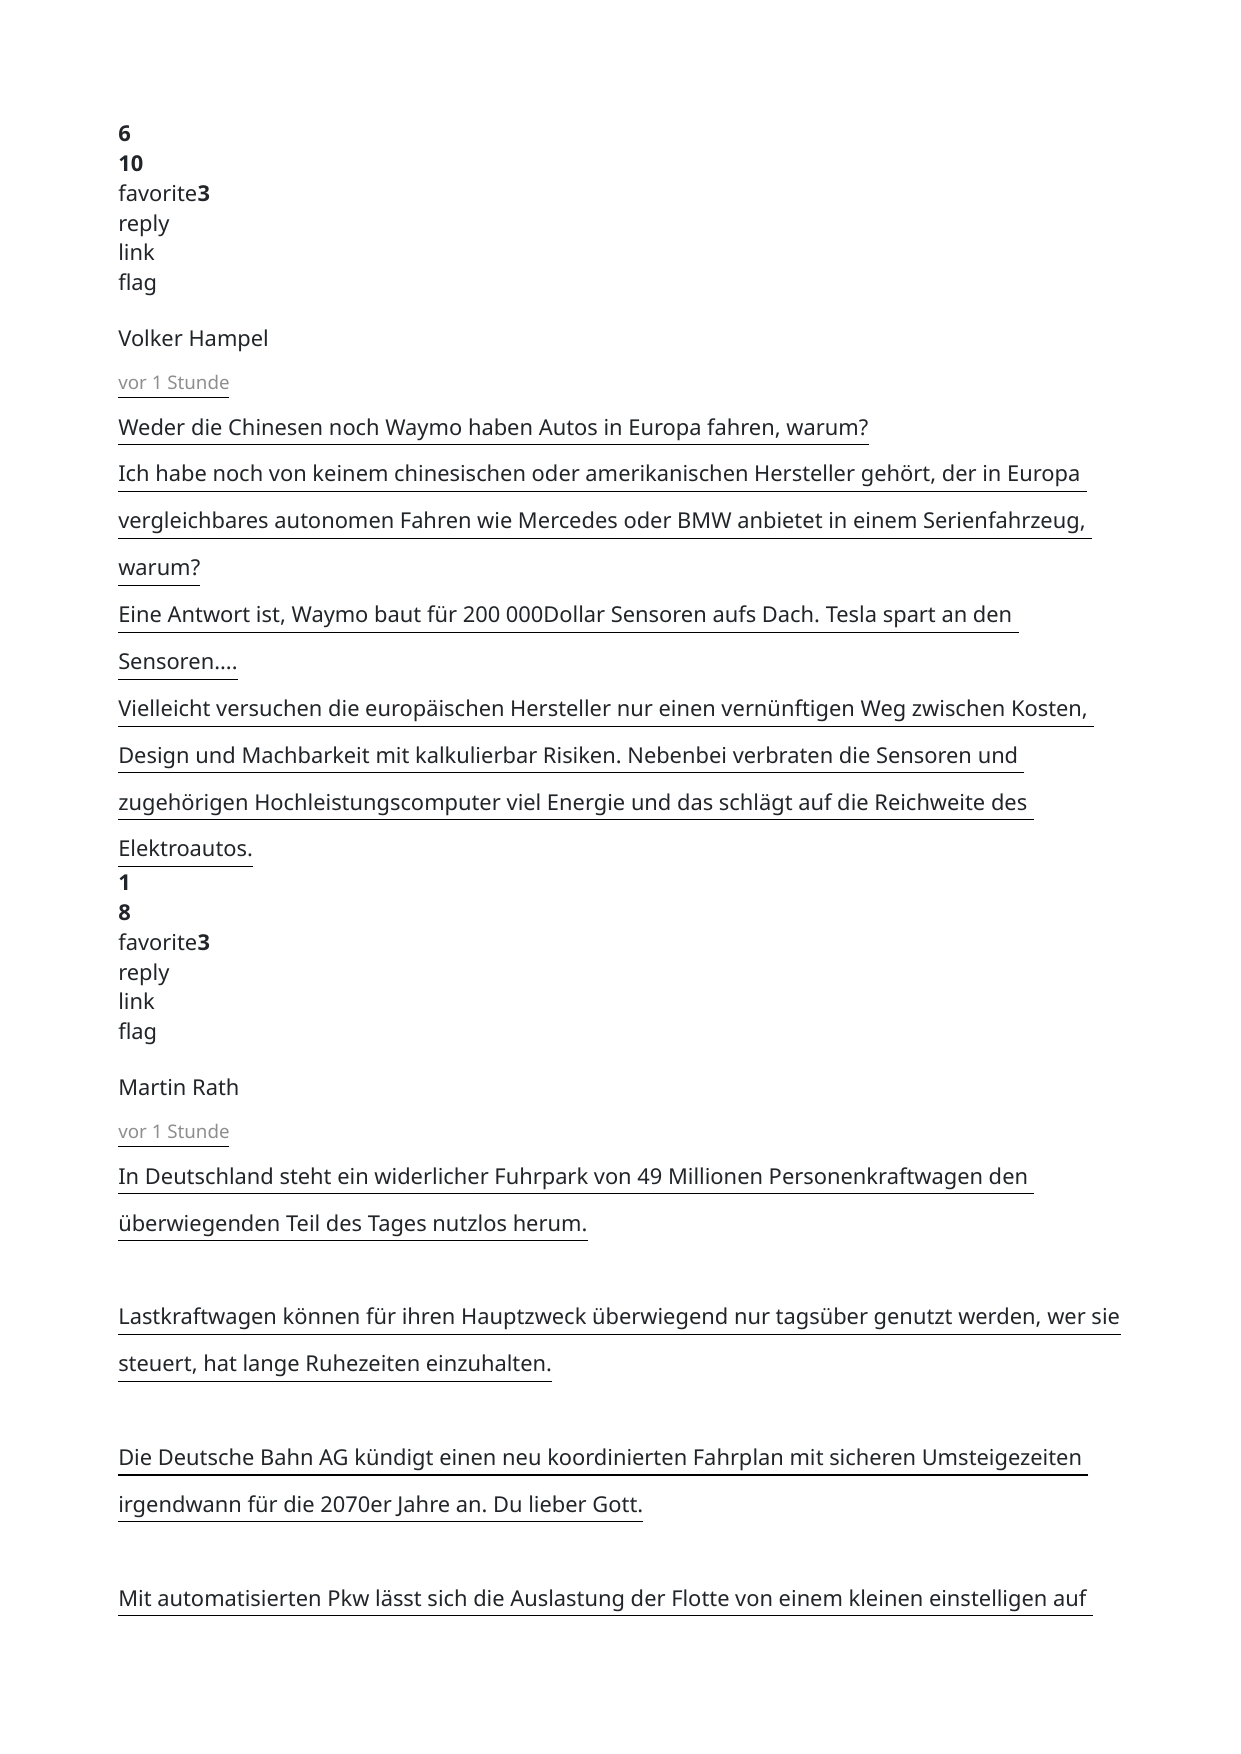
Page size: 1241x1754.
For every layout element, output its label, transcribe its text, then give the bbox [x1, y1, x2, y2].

text vor 1 Stunde [118, 369, 1122, 398]
text reply [118, 957, 1122, 986]
text 10 [118, 148, 1122, 178]
text 6 [118, 118, 1122, 148]
text 8 [118, 897, 1122, 927]
text vor 1 Stunde [118, 1118, 1122, 1147]
text Martin Rath [118, 1062, 1114, 1102]
text Volker Hampel [118, 312, 1114, 353]
text Weder die Chinesen noch Waymo haben Autos in Europa fahren, warum? Ich habe noch von keinem chinesischen oder amerikanischen Hersteller gehört, der in Europa vergleichbares autonomen Fahren wie Mercedes oder BMW anbietet in einem Serienfahrzeug, warum? Eine Antwort ist, Waymo baut für 200 000Dollar Sensoren aufs Dach. Tesla spart an den Sensoren.... Vielleicht versuchen die europäischen Hersteller nur einen vernünftigen Weg zwischen Kosten, Design und Machbarkeit mit kalkulierbar Risiken. Nebenbei verbraten die Sensoren und zugehörigen Hochleistungscomputer viel Energie und das schlägt auf die Reichweite des Elektroautos. [118, 398, 1122, 867]
text reply [118, 207, 1122, 237]
text link [118, 986, 1122, 1016]
text favorite3 [118, 178, 1122, 207]
text 1 [118, 867, 1122, 897]
text link [118, 237, 1122, 267]
text flag [118, 267, 1122, 297]
text flag [118, 1016, 1122, 1046]
text favorite3 [118, 927, 1122, 957]
text In Deutschland steht ein widerlicher Fuhrpark von 49 Millionen Personenkraftwagen den überwiegenden Teil des Tages nutzlos herum. Lastkraftwagen können für ihren Hauptzweck überwiegend nur tagsüber genutzt werden, wer sie steuert, hat lange Ruhezeiten einzuhalten. Die Deutsche Bahn AG kündigt einen neu koordinierten Fahrplan mit sicheren Umsteigezeiten irgendwann für die 2070er Jahre an. Du lieber Gott. Mit automatisierten Pkw lässt sich die Auslastung der Flotte von einem kleinen einstelligen auf [118, 1147, 1122, 1616]
